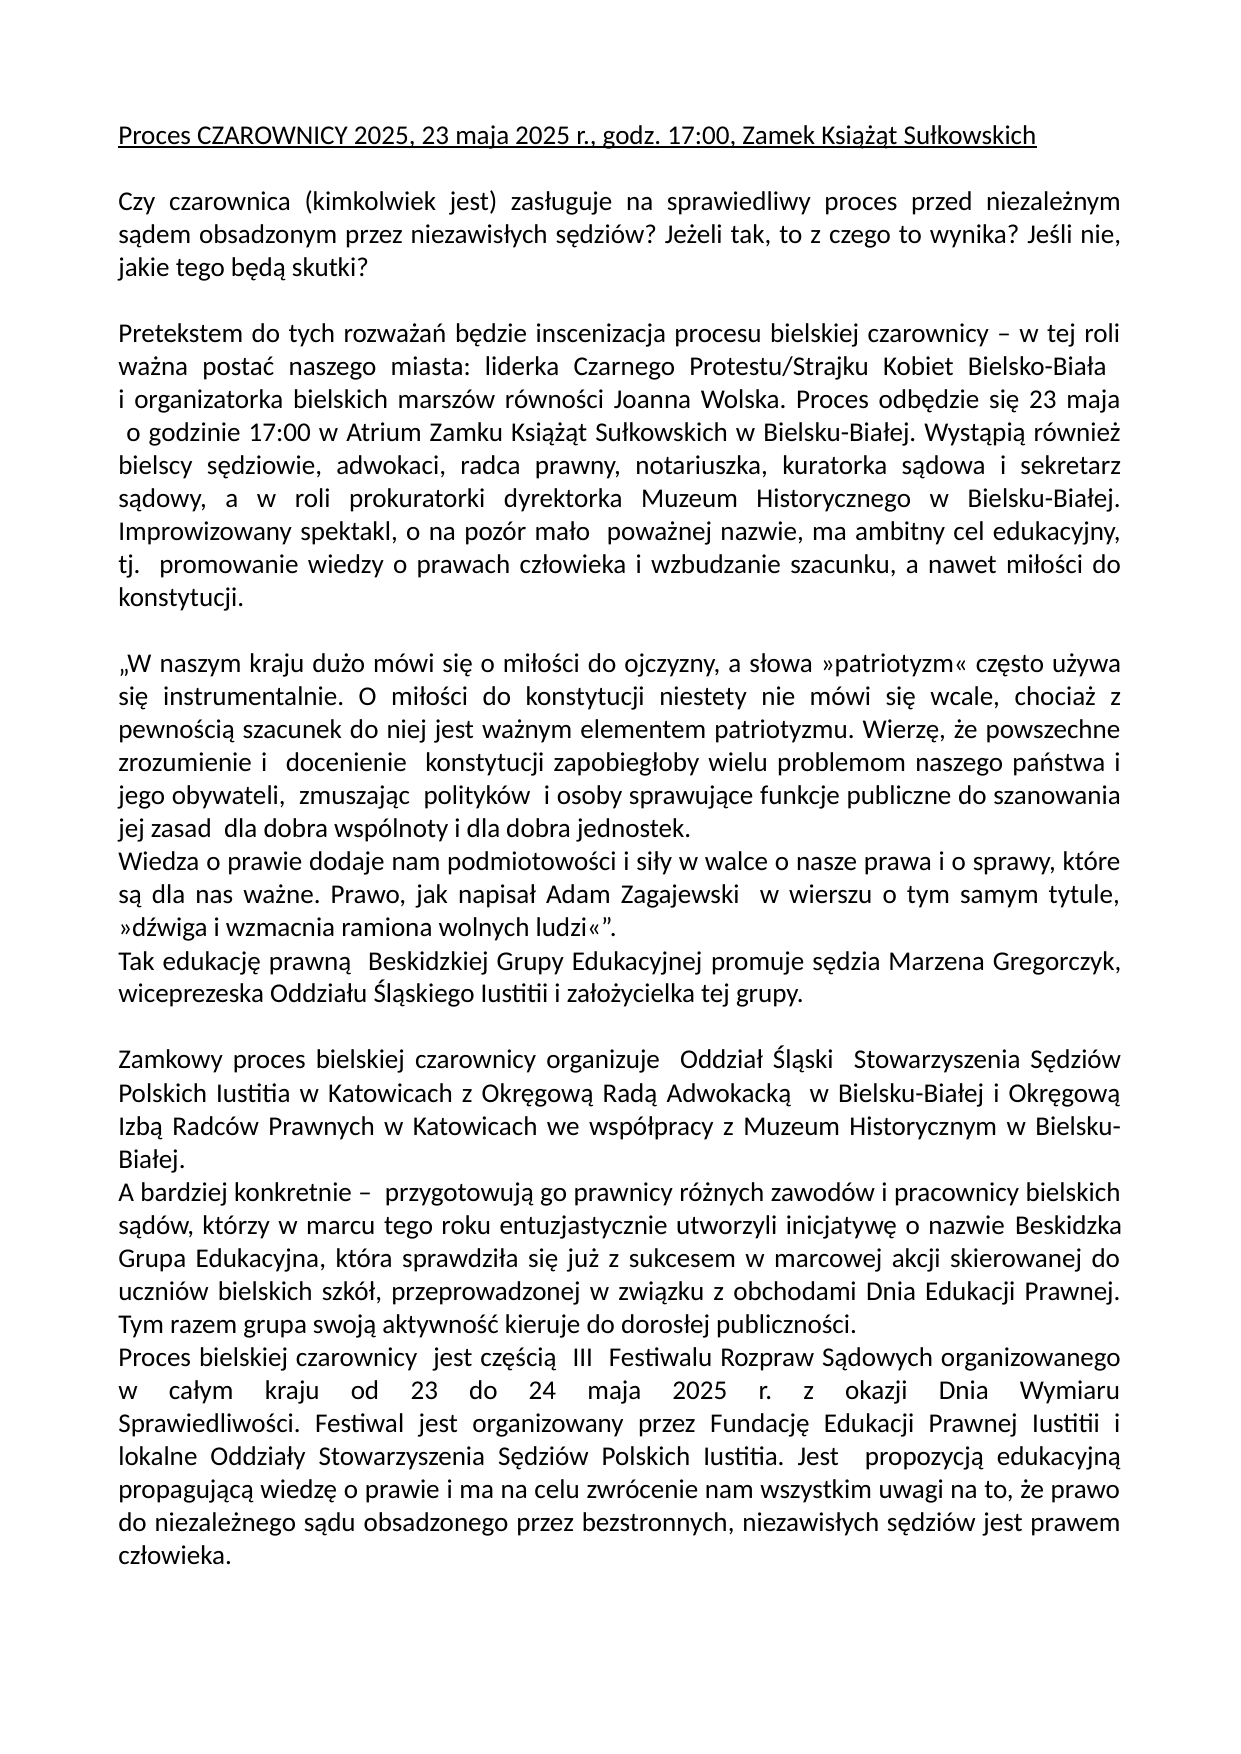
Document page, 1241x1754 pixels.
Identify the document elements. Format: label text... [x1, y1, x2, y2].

text Proces CZAROWNICY 2025, 23 maja 2025 r., godz. 17:00, Zamek Książąt Sułkowskich [118, 118, 1122, 151]
text Wiedza o prawie dodaje nam podmiotowości i siły w walce o nasze prawa i o sprawy, które są dla nas ważne. Prawo, jak napisał Adam Zagajewski w wierszu o tym samym tytule, »dźwiga i wzmacnia ramiona wolnych ludzi«”. [118, 844, 1122, 944]
text Zamkowy proces bielskiej czarownicy organizuje Oddział Śląski Stowarzyszenia Sędziów Polskich Iustitia w Katowicach z Okręgową Radą Adwokacką w Bielsku-Białej i Okręgową Izbą Radców Prawnych w Katowicach we współpracy z Muzeum Historycznym w Bielsku-Białej. A bardziej konkretnie – przygotowują go prawnicy różnych zawodów i pracownicy bielskich sądów, którzy w marcu tego roku entuzjastycznie utworzyli inicjatywę o nazwie Beskidzka Grupa Edukacyjna, która sprawdziła się już z sukcesem w marcowej akcji skierowanej do uczniów bielskich szkół, przeprowadzonej w związku z obchodami Dnia Edukacji Prawnej. Tym razem grupa swoją aktywność kieruje do dorosłej publiczności. [118, 1043, 1122, 1340]
text Tak edukację prawną Beskidzkiej Grupy Edukacyjnej promuje sędzia Marzena Gregorczyk, wiceprezeska Oddziału Śląskiego Iustitii i założycielka tej grupy. [118, 944, 1122, 1010]
text „W naszym kraju dużo mówi się o miłości do ojczyzny, a słowa »patriotyzm« często używa się instrumentalnie. O miłości do konstytucji niestety nie mówi się wcale, chociaż z pewnością szacunek do niej jest ważnym elementem patriotyzmu. Wierzę, że powszechne zrozumienie i docenienie konstytucji zapobiegłoby wielu problemom naszego państwa i jego obywateli, zmuszając polityków i osoby sprawujące funkcje publiczne do szanowania jej zasad dla dobra wspólnoty i dla dobra jednostek. [118, 646, 1122, 844]
text Czy czarownica (kimkolwiek jest) zasługuje na sprawiedliwy proces przed niezależnym sądem obsadzonym przez niezawisłych sędziów? Jeżeli tak, to z czego to wynika? Jeśli nie, jakie tego będą skutki? [118, 184, 1122, 283]
text Pretekstem do tych rozważań będzie inscenizacja procesu bielskiej czarownicy – w tej roli ważna postać naszego miasta: liderka Czarnego Protestu/Strajku Kobiet Bielsko-Biała i organizatorka bielskich marszów równości Joanna Wolska. Proces odbędzie się 23 maja o godzinie 17:00 w Atrium Zamku Książąt Sułkowskich w Bielsku-Białej. Wystąpią również bielscy sędziowie, adwokaci, radca prawny, notariuszka, kuratorka sądowa i sekretarz sądowy, a w roli prokuratorki dyrektorka Muzeum Historycznego w Bielsku-Białej. Improwizowany spektakl, o na pozór mało poważnej nazwie, ma ambitny cel edukacyjny, tj. promowanie wiedzy o prawach człowieka i wzbudzanie szacunku, a nawet miłości do konstytucji. [118, 316, 1122, 613]
text Proces bielskiej czarownicy jest częścią III Festiwalu Rozpraw Sądowych organizowanego w całym kraju od 23 do 24 maja 2025 r. z okazji Dnia Wymiaru Sprawiedliwości. Festiwal jest organizowany przez Fundację Edukacji Prawnej Iustitii i lokalne Oddziały Stowarzyszenia Sędziów Polskich Iustitia. Jest propozycją edukacyjną propagującą wiedzę o prawie i ma na celu zwrócenie nam wszystkim uwagi na to, że prawo do niezależnego sądu obsadzonego przez bezstronnych, niezawisłych sędziów jest prawem człowieka. [118, 1340, 1122, 1571]
